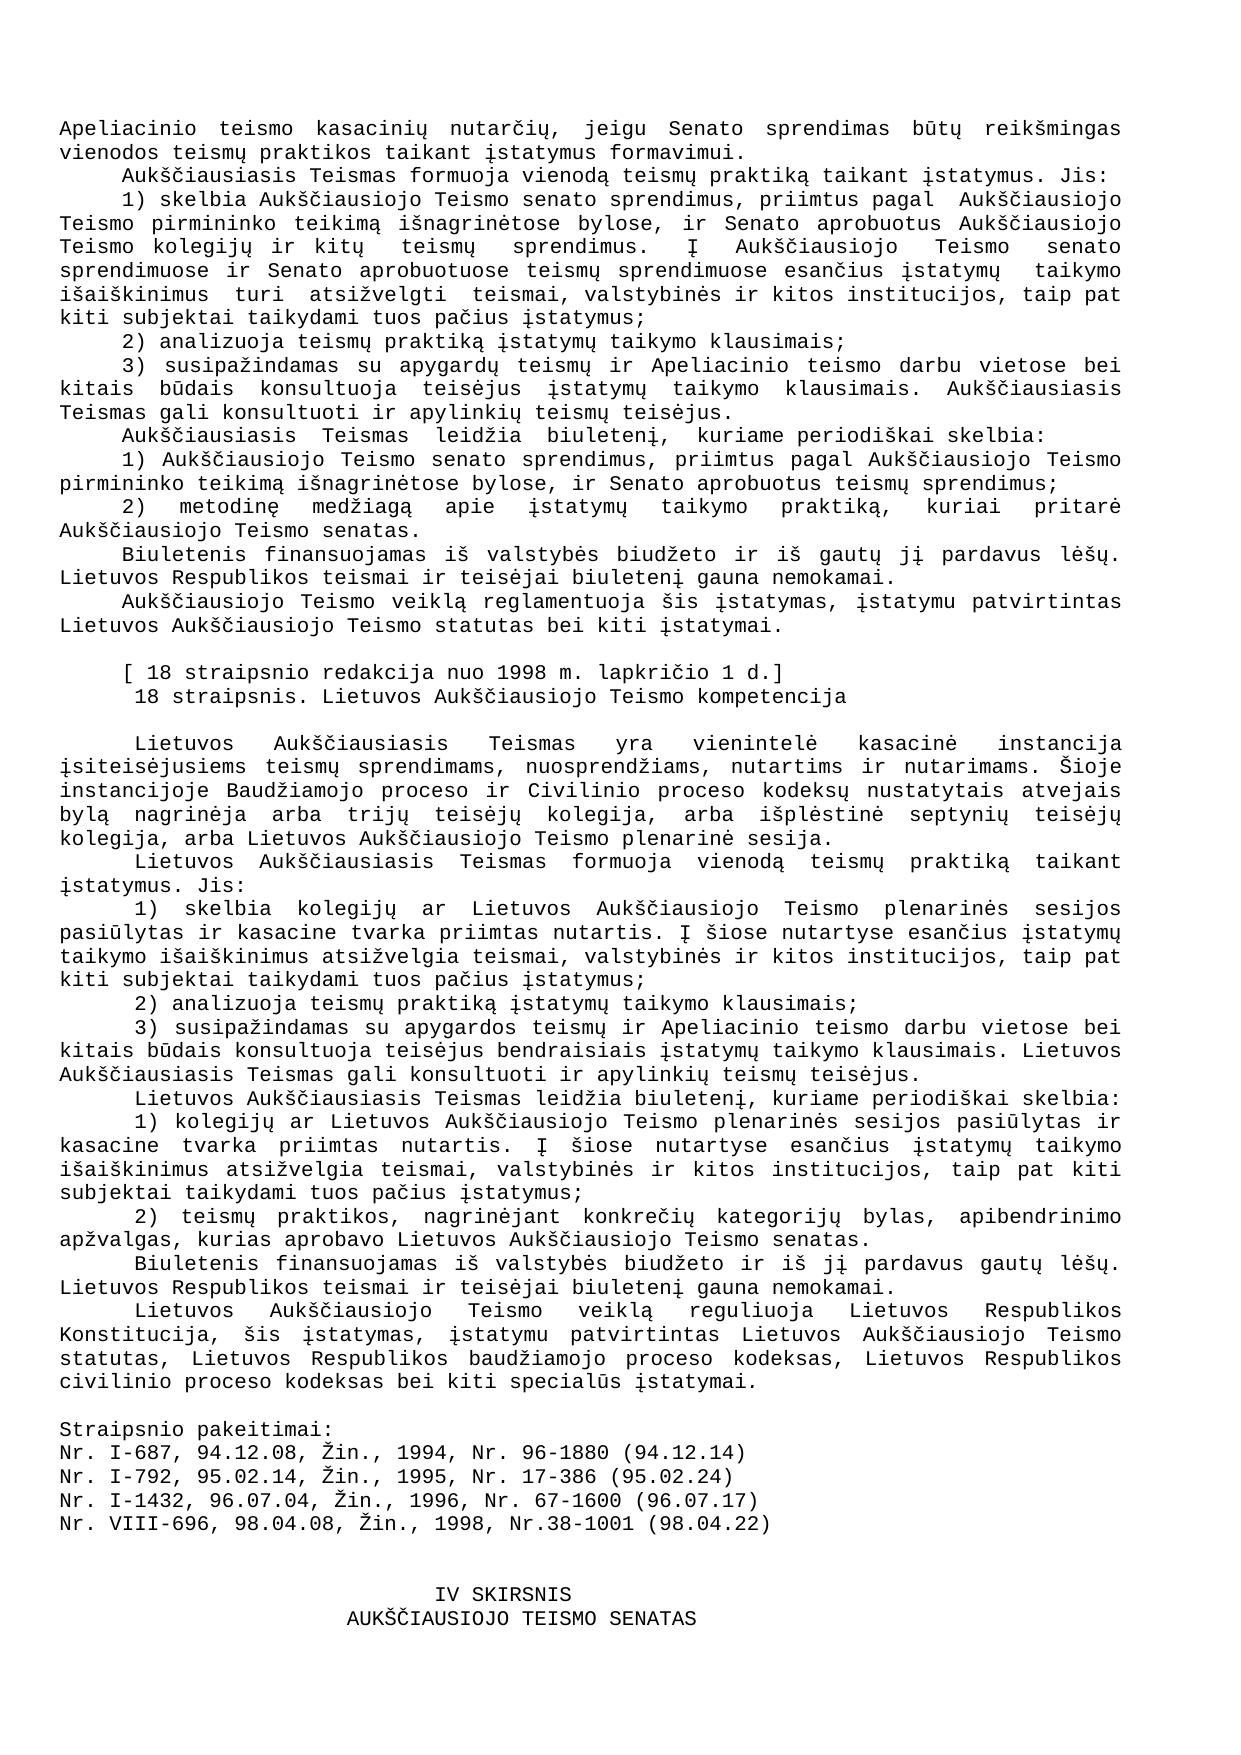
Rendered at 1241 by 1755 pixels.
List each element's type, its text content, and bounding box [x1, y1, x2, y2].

text Biuletenis finansuojamas iš valstybės biudžeto ir iš jį pardavus gautų lėšų. Lietuvos Respublikos teismai ir teisėjai biuletenį gauna nemokamai. [59, 1253, 1122, 1300]
text 1) kolegijų ar Lietuvos Aukščiausiojo Teismo plenarinės sesijos pasiūlytas ir kasacine tvarka priimtas nutartis. Į šiose nutartyse esančius įstatymų taikymo išaiškinimus atsižvelgia teismai, valstybinės ir kitos institucijos, taip pat kiti subjektai taikydami tuos pačius įstatymus; [59, 1111, 1122, 1206]
text Nr. I-687, 94.12.08, Žin., 1994, Nr. 96-1880 (94.12.14) [59, 1442, 1122, 1466]
text Nr. VIII-696, 98.04.08, Žin., 1998, Nr.38-1001 (98.04.22) [59, 1513, 1122, 1537]
text 2) analizuoja teismų praktiką įstatymų taikymo klausimais; [59, 993, 1122, 1017]
text 1) skelbia Aukščiausiojo Teismo senato sprendimus, priimtus pagal Aukščiausiojo Teismo pirmininko teikimą išnagrinėtose bylose, ir Senato aprobuotus Aukščiausiojo Teismo kolegijų ir kitų teismų sprendimus. Į Aukščiausiojo Teismo senato sprendimuose ir Senato aprobuotuose teismų sprendimuose esančius įstatymų taikymo išaiškinimus turi atsižvelgti teismai, valstybinės ir kitos institucijos, taip pat kiti subjektai taikydami tuos pačius įstatymus; [59, 189, 1122, 331]
text Lietuvos Aukščiausiojo Teismo veiklą reguliuoja Lietuvos Respublikos Konstitucija, šis įstatymas, įstatymu patvirtintas Lietuvos Aukščiausiojo Teismo statutas, Lietuvos Respublikos baudžiamojo proceso kodeksas, Lietuvos Respublikos civilinio proceso kodeksas bei kiti specialūs įstatymai. [59, 1300, 1122, 1395]
text Aukščiausiasis Teismas formuoja vienodą teismų praktiką taikant įstatymus. Jis: [59, 165, 1122, 189]
text Lietuvos Aukščiausiasis Teismas formuoja vienodą teismų praktiką taikant įstatymus. Jis: [59, 851, 1122, 898]
text AUKŠČIAUSIOJO TEISMO SENATAS [59, 1608, 1122, 1631]
text Lietuvos Aukščiausiasis Teismas leidžia biuletenį, kuriame periodiškai skelbia: [59, 1088, 1122, 1111]
text Straipsnio pakeitimai: [59, 1419, 1122, 1442]
text IV SKIRSNIS [59, 1584, 1122, 1608]
text Aukščiausiasis Teismas leidžia biuletenį, kuriame periodiškai skelbia: [59, 426, 1122, 449]
text 18 straipsnis. Lietuvos Aukščiausiojo Teismo kompetencija [59, 686, 1122, 709]
text 2) metodinę medžiagą apie įstatymų taikymo praktiką, kuriai pritarė Aukščiausiojo Teismo senatas. [59, 496, 1122, 544]
text Nr. I-792, 95.02.14, Žin., 1995, Nr. 17-386 (95.02.24) [59, 1466, 1122, 1489]
text Aukščiausiojo Teismo veiklą reglamentuoja šis įstatymas, įstatymu patvirtintas Lietuvos Aukščiausiojo Teismo statutas bei kiti įstatymai. [59, 591, 1122, 638]
text 1) Aukščiausiojo Teismo senato sprendimus, priimtus pagal Aukščiausiojo Teismo pirmininko teikimą išnagrinėtose bylose, ir Senato aprobuotus teismų sprendimus; [59, 449, 1122, 496]
text Lietuvos Aukščiausiasis Teismas yra vienintelė kasacinė instancija įsiteisėjusiems teismų sprendimams, nuosprendžiams, nutartims ir nutarimams. Šioje instancijoje Baudžiamojo proceso ir Civilinio proceso kodeksų nustatytais atvejais bylą nagrinėja arba trijų teisėjų kolegija, arba išplėstinė septynių teisėjų kolegija, arba Lietuvos Aukščiausiojo Teismo plenarinė sesija. [59, 733, 1122, 851]
text 3) susipažindamas su apygardos teismų ir Apeliacinio teismo darbu vietose bei kitais būdais konsultuoja teisėjus bendraisiais įstatymų taikymo klausimais. Lietuvos Aukščiausiasis Teismas gali konsultuoti ir apylinkių teismų teisėjus. [59, 1017, 1122, 1088]
text Apeliacinio teismo kasacinių nutarčių, jeigu Senato sprendimas būtų reikšmingas vienodos teismų praktikos taikant įstatymus formavimui. [59, 118, 1122, 165]
text Nr. I-1432, 96.07.04, Žin., 1996, Nr. 67-1600 (96.07.17) [59, 1489, 1122, 1513]
text 3) susipažindamas su apygardų teismų ir Apeliacinio teismo darbu vietose bei kitais būdais konsultuoja teisėjus įstatymų taikymo klausimais. Aukščiausiasis Teismas gali konsultuoti ir apylinkių teismų teisėjus. [59, 354, 1122, 426]
text Biuletenis finansuojamas iš valstybės biudžeto ir iš gautų jį pardavus lėšų. Lietuvos Respublikos teismai ir teisėjai biuletenį gauna nemokamai. [59, 544, 1122, 591]
text 1) skelbia kolegijų ar Lietuvos Aukščiausiojo Teismo plenarinės sesijos pasiūlytas ir kasacine tvarka priimtas nutartis. Į šiose nutartyse esančius įstatymų taikymo išaiškinimus atsižvelgia teismai, valstybinės ir kitos institucijos, taip pat kiti subjektai taikydami tuos pačius įstatymus; [59, 898, 1122, 993]
text [ 18 straipsnio redakcija nuo 1998 m. lapkričio 1 d.] [59, 662, 1122, 686]
text 2) teismų praktikos, nagrinėjant konkrečių kategorijų bylas, apibendrinimo apžvalgas, kurias aprobavo Lietuvos Aukščiausiojo Teismo senatas. [59, 1206, 1122, 1253]
text 2) analizuoja teismų praktiką įstatymų taikymo klausimais; [59, 331, 1122, 354]
